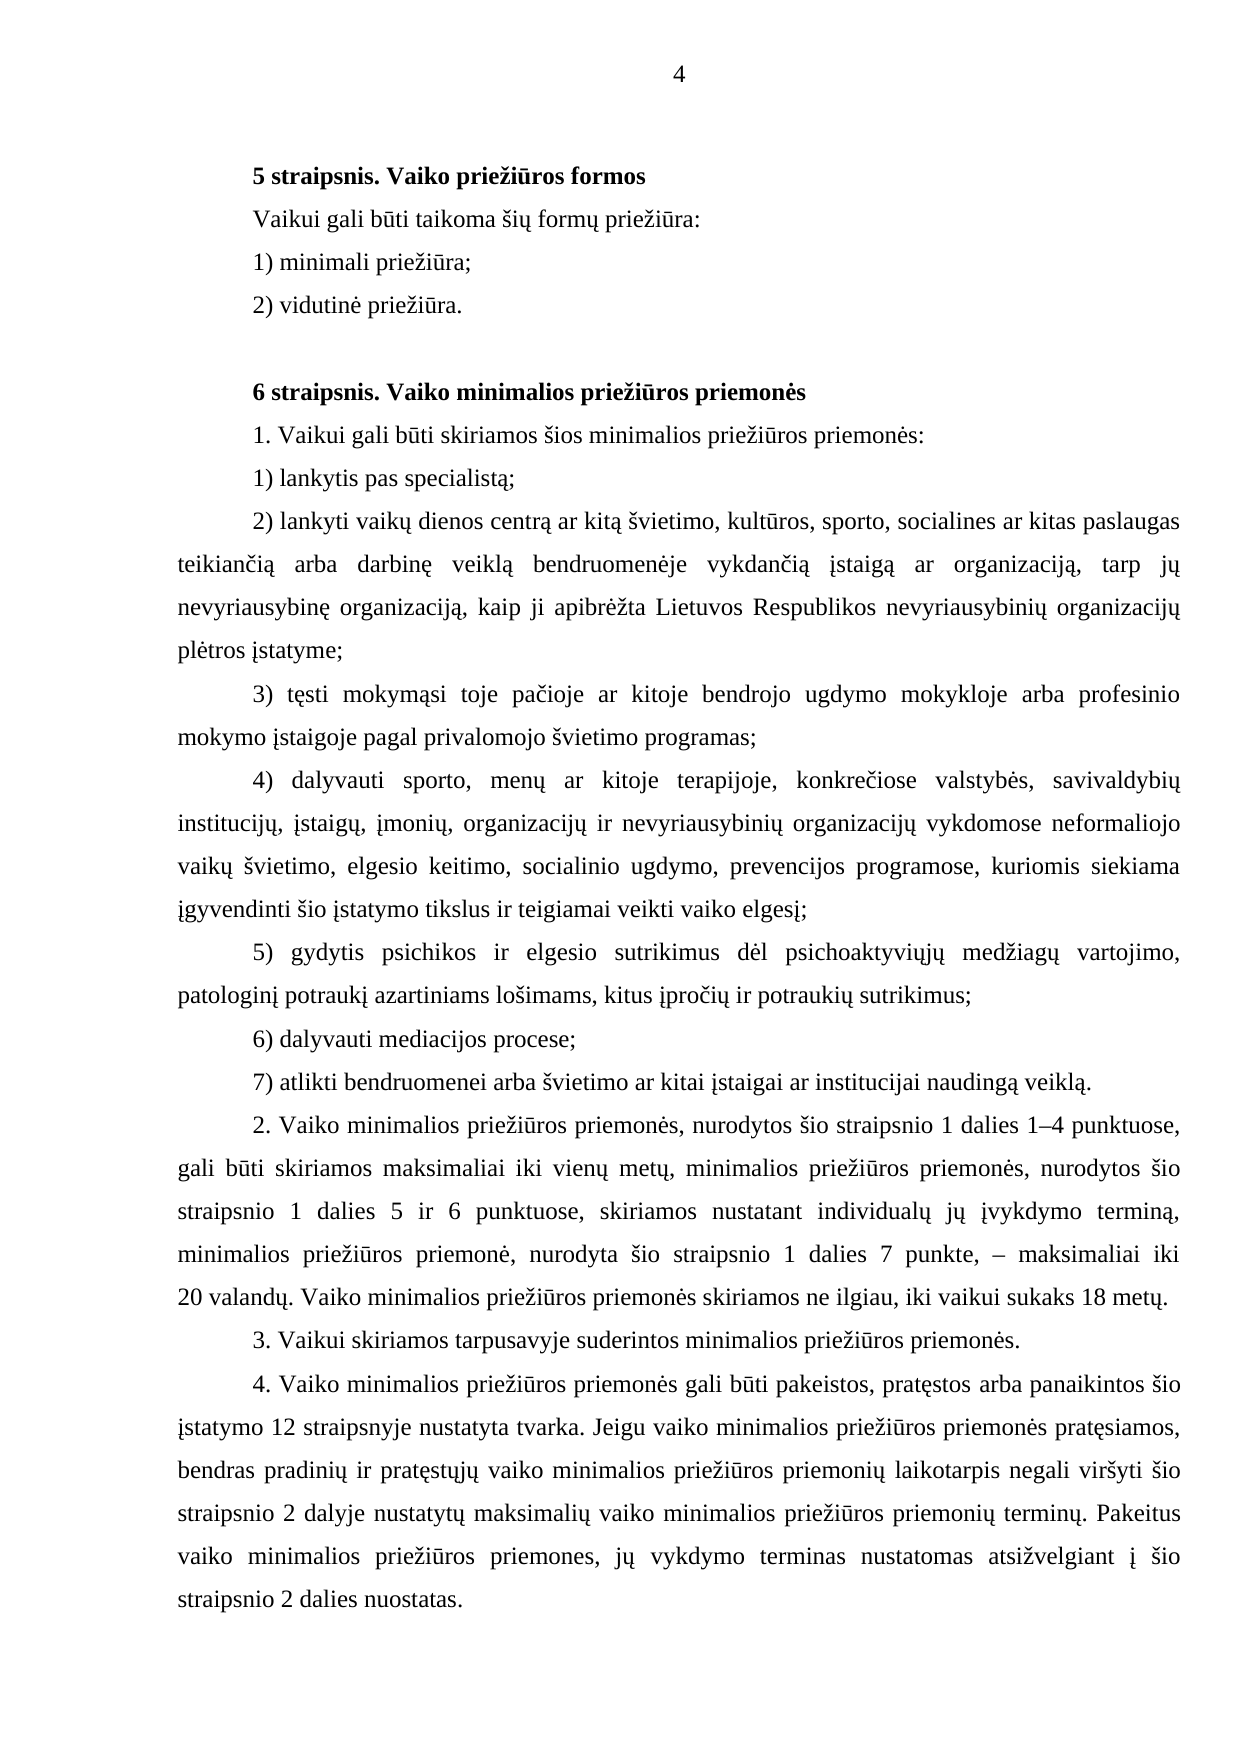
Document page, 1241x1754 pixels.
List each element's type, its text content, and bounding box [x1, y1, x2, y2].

text 7) atlikti bendruomenei arba švietimo ar kitai įstaigai ar institucijai naudingą veiklą. [177, 1067, 1181, 1096]
text 1) lankytis pas specialistą; [177, 463, 1181, 492]
text 3. Vaikui skiriamos tarpusavyje suderintos minimalios priežiūros priemonės. [177, 1326, 1181, 1354]
text 6 straipsnis. Vaiko minimalios priežiūros priemonės [177, 377, 1181, 406]
text 4) dalyvauti sporto, menų ar kitoje terapijoje, konkrečiose valstybės, savivaldybių institucijų, įstaigų, įmonių, organizacijų ir nevyriausybinių organizacijų vykdomose neformaliojo vaikų švietimo, elgesio keitimo, socialinio ugdymo, prevencijos programose, kuriomis siekiama įgyvendinti šio įstatymo tikslus ir teigiamai veikti vaiko elgesį; [177, 765, 1181, 923]
text 4. Vaiko minimalios priežiūros priemonės gali būti pakeistos, pratęstos arba panaikintos šio įstatymo 12 straipsnyje nustatyta tvarka. Jeigu vaiko minimalios priežiūros priemonės pratęsiamos, bendras pradinių ir pratęstųjų vaiko minimalios priežiūros priemonių laikotarpis negali viršyti šio straipsnio 2 dalyje nustatytų maksimalių vaiko minimalios priežiūros priemonių terminų. Pakeitus vaiko minimalios priežiūros priemones, jų vykdymo terminas nustatomas atsižvelgiant į šio straipsnio 2 dalies nuostatas. [177, 1369, 1181, 1613]
text 2) lankyti vaikų dienos centrą ar kitą švietimo, kultūros, sporto, socialines ar kitas paslaugas teikiančią arba darbinę veiklą bendruomenėje vykdančią įstaigą ar organizaciją, tarp jų nevyriausybinę organizaciją, kaip ji apibrėžta Lietuvos Respublikos nevyriausybinių organizacijų plėtros įstatyme; [177, 506, 1181, 664]
text Vaikui gali būti taikoma šių formų priežiūra: [177, 204, 1181, 233]
text 1) minimali priežiūra; [177, 247, 1181, 276]
text 6) dalyvauti mediacijos procese; [177, 1024, 1181, 1052]
text 1. Vaikui gali būti skiriamos šios minimalios priežiūros priemonės: [177, 420, 1181, 449]
text 5) gydytis psichikos ir elgesio sutrikimus dėl psichoaktyviųjų medžiagų vartojimo, patologinį potraukį azartiniams lošimams, kitus įpročių ir potraukių sutrikimus; [177, 937, 1181, 1009]
text 5 straipsnis. Vaiko priežiūros formos [177, 161, 1181, 190]
text 2) vidutinė priežiūra. [177, 291, 1181, 319]
text 2. Vaiko minimalios priežiūros priemonės, nurodytos šio straipsnio 1 dalies 1–4 punktuose, gali būti skiriamos maksimaliai iki vienų metų, minimalios priežiūros priemonės, nurodytos šio straipsnio 1 dalies 5 ir 6 punktuose, skiriamos nustatant individualų jų įvykdymo terminą, minimalios priežiūros priemonė, nurodyta šio straipsnio 1 dalies 7 punkte, – maksimaliai iki 20 valandų. Vaiko minimalios priežiūros priemonės skiriamos ne ilgiau, iki vaikui sukaks 18 metų. [177, 1110, 1181, 1311]
text 3) tęsti mokymąsi toje pačioje ar kitoje bendrojo ugdymo mokykloje arba profesinio mokymo įstaigoje pagal privalomojo švietimo programas; [177, 679, 1181, 751]
